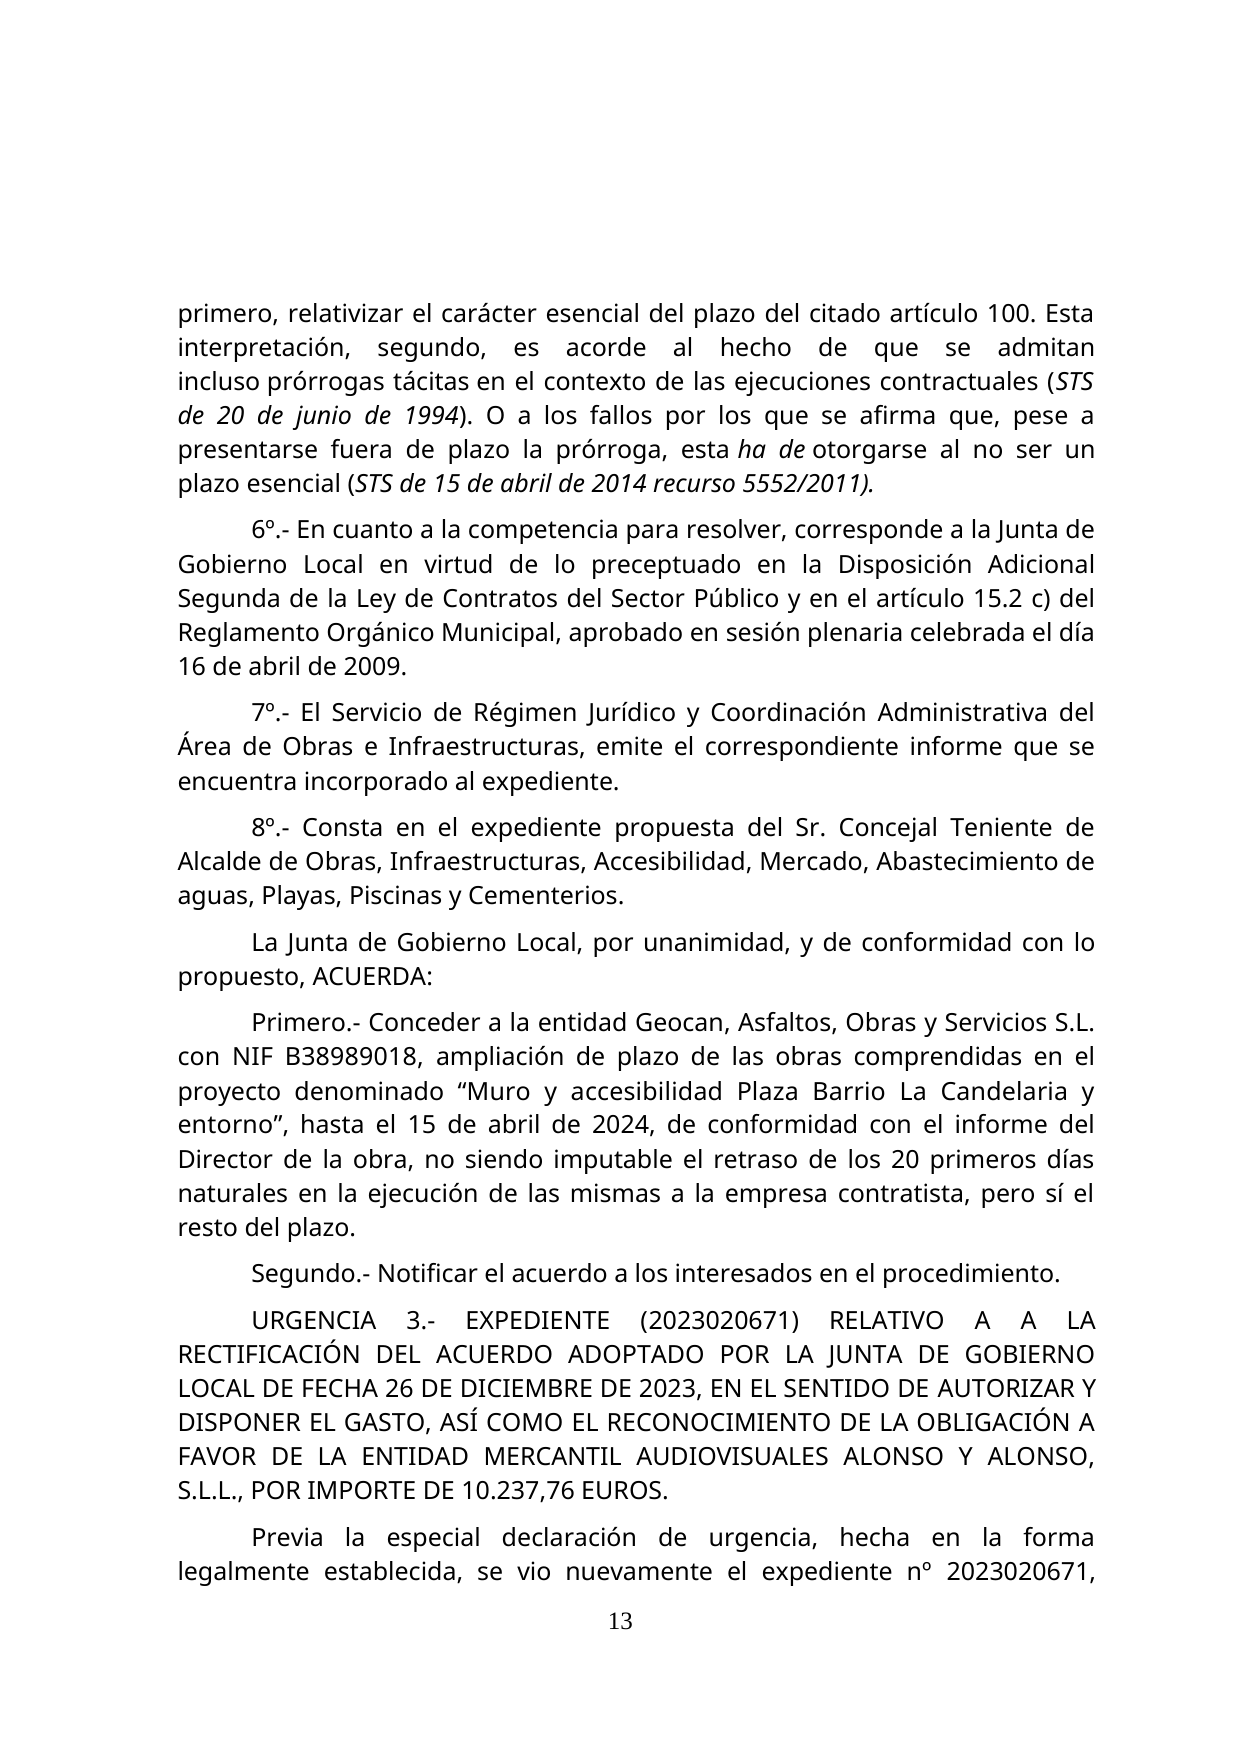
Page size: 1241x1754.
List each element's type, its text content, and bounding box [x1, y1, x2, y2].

text 7º.- El Servicio de Régimen Jurídico y Coordinación Administrativa del Área de Obras e Infraestructuras, emite el correspondiente informe que se encuentra incorporado al expediente. [177, 695, 1096, 797]
text La Junta de Gobierno Local, por unanimidad, y de conformidad con lo propuesto, ACUERDA: [177, 924, 1096, 992]
text 6º.- En cuanto a la competencia para resolver, corresponde a la Junta de Gobierno Local en virtud de lo preceptuado en la Disposición Adicional Segunda de la Ley de Contratos del Sector Público y en el artículo 15.2 c) del Reglamento Orgánico Municipal, aprobado en sesión plenaria celebrada el día 16 de abril de 2009. [177, 512, 1096, 682]
text 8º.- Consta en el expediente propuesta del Sr. Concejal Teniente de Alcalde de Obras, Infraestructuras, Accesibilidad, Mercado, Abastecimiento de aguas, Playas, Piscinas y Cementerios. [177, 810, 1096, 912]
text URGENCIA 3.- EXPEDIENTE (2023020671) RELATIVO A A LA RECTIFICACIÓN DEL ACUERDO ADOPTADO POR LA JUNTA DE GOBIERNO LOCAL DE FECHA 26 DE DICIEMBRE DE 2023, EN EL SENTIDO DE AUTORIZAR Y DISPONER EL GASTO, ASÍ COMO EL RECONOCIMIENTO DE LA OBLIGACIÓN A FAVOR DE LA ENTIDAD MERCANTIL AUDIOVISUALES ALONSO Y ALONSO, S.L.L., POR IMPORTE DE 10.237,76 EUROS. [177, 1302, 1096, 1507]
text Segundo.- Notificar el acuerdo a los interesados en el procedimiento. [177, 1256, 1096, 1290]
text Primero.- Conceder a la entidad Geocan, Asfaltos, Obras y Servicios S.L. con NIF B38989018, ampliación de plazo de las obras comprendidas en el proyecto denominado “Muro y accesibilidad Plaza Barrio La Candelaria y entorno”, hasta el 15 de abril de 2024, de conformidad con el informe del Director de la obra, no siendo imputable el retraso de los 20 primeros días naturales en la ejecución de las mismas a la empresa contratista, pero sí el resto del plazo. [177, 1005, 1096, 1243]
text Previa la especial declaración de urgencia, hecha en la forma legalmente establecida, se vio nuevamente el expediente nº 2023020671, [177, 1519, 1096, 1587]
text primero, relativizar el carácter esencial del plazo del citado artículo 100. Esta interpretación, segundo, es acorde al hecho de que se admitan incluso prórrogas tácitas en el contexto de las ejecuciones contractuales (STS de 20 de junio de 1994). O a los fallos por los que se afirma que, pese a presentarse fuera de plazo la prórroga, esta ha de otorgarse al no ser un plazo esencial (STS de 15 de abril de 2014 recurso 5552/2011). [177, 295, 1096, 500]
